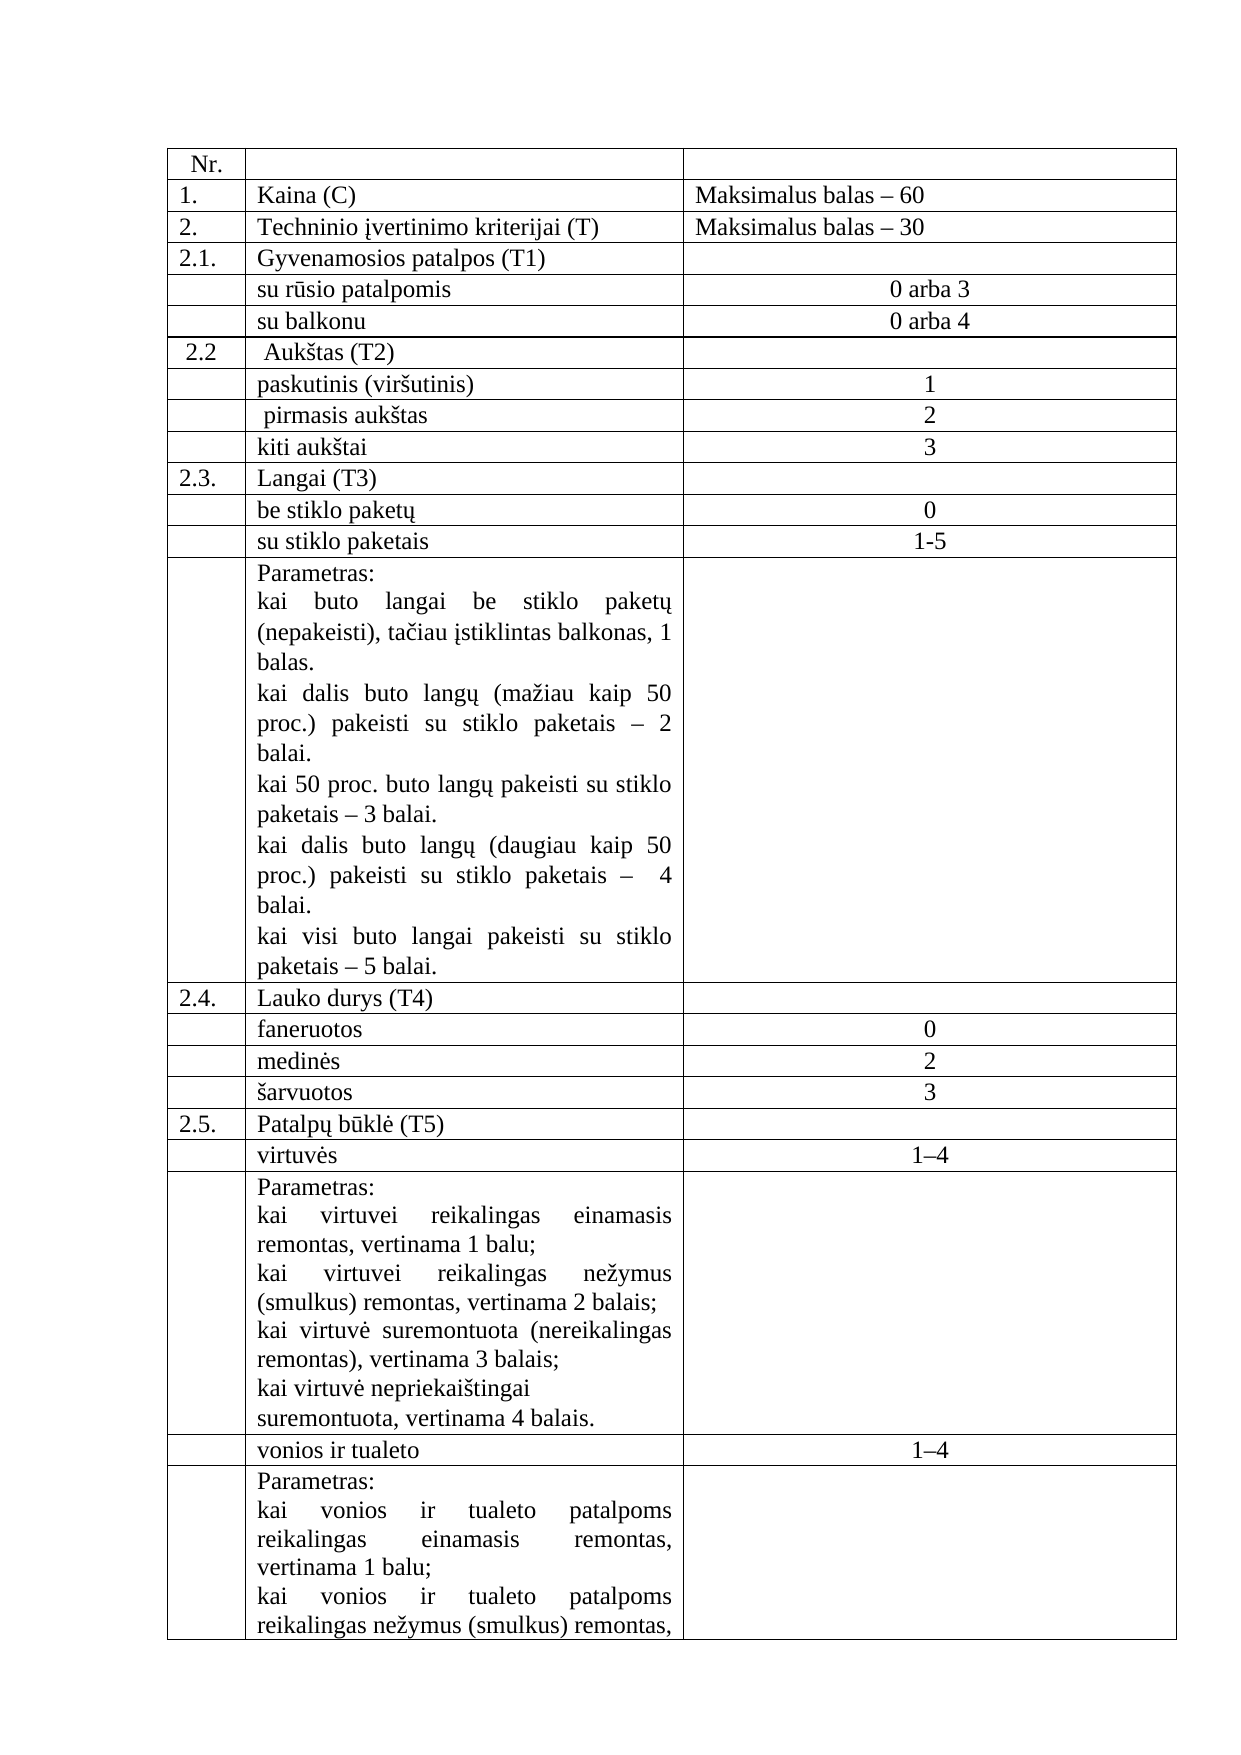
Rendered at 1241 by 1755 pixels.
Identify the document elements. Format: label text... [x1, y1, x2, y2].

table_cell vonios ir tualeto [246, 1435, 683, 1465]
table_cell šarvuotos [246, 1077, 683, 1108]
table_cell Maksimalus balas – 60 [684, 180, 1176, 211]
table_cell [168, 1046, 245, 1076]
table_cell pirmasis aukštas [246, 400, 683, 431]
table_cell 2.4. [168, 983, 245, 1013]
table_cell [168, 306, 245, 336]
table_cell 0 [684, 1014, 1176, 1045]
table_cell [684, 338, 1176, 368]
table_cell 1 [684, 369, 1176, 399]
table_cell 2.2 [168, 338, 245, 368]
table_cell Langai (T3) [246, 463, 683, 494]
table_cell 3 [684, 432, 1176, 462]
table_cell Parametras: kai buto langai be stiklo paketų (nepakeisti), tačiau įstiklintas balkonas, 1 balas. kai dalis buto langų (mažiau kaip 50 proc.) pakeisti su stiklo paketais – 2 balai. kai 50 proc. buto langų pakeisti su stiklo paketais – 3 balai. kai dalis buto langų (daugiau kaip 50 proc.) pakeisti su stiklo paketais – 4 balai. kai visi buto langai pakeisti su stiklo paketais – 5 balai. [246, 558, 683, 982]
table_cell 2.5. [168, 1109, 245, 1139]
table_cell [684, 1109, 1176, 1139]
table_cell Techninio įvertinimo kriterijai (T) [246, 212, 683, 242]
table_cell be stiklo paketų [246, 495, 683, 525]
table_cell [168, 1077, 245, 1108]
table_cell paskutinis (viršutinis) [246, 369, 683, 399]
table_cell 2.3. [168, 463, 245, 494]
table_header Nr. [168, 149, 245, 179]
table_cell [168, 400, 245, 431]
table_cell medinės [246, 1046, 683, 1076]
table_cell [168, 1466, 245, 1639]
table_cell su stiklo paketais [246, 526, 683, 557]
table_cell 0 arba 3 [684, 275, 1176, 305]
table_cell 1-5 [684, 526, 1176, 557]
table_cell Kaina (C) [246, 180, 683, 211]
table_header [246, 149, 683, 179]
table_cell [168, 275, 245, 305]
table_header [684, 149, 1176, 179]
table_cell Patalpų būklė (T5) [246, 1109, 683, 1139]
table_cell Maksimalus balas – 30 [684, 212, 1176, 242]
table_cell faneruotos [246, 1014, 683, 1045]
table_cell su rūsio patalpomis [246, 275, 683, 305]
table_cell Lauko durys (T4) [246, 983, 683, 1013]
table_cell [168, 1435, 245, 1465]
table_cell [168, 526, 245, 557]
table_cell [168, 1172, 245, 1434]
table_cell [684, 243, 1176, 273]
table_cell Parametras: kai vonios ir tualeto patalpoms reikalingas einamasis remontas, vertinama 1 balu; kai vonios ir tualeto patalpoms reikalingas nežymus (smulkus) remontas, [246, 1466, 683, 1639]
table_cell 2.1. [168, 243, 245, 273]
table_cell kiti aukštai [246, 432, 683, 462]
table_cell Gyvenamosios patalpos (T1) [246, 243, 683, 273]
table_cell [168, 432, 245, 462]
table_cell virtuvės [246, 1140, 683, 1171]
table_cell 0 [684, 495, 1176, 525]
table_cell [684, 558, 1176, 982]
table_cell 2 [684, 1046, 1176, 1076]
table_cell 3 [684, 1077, 1176, 1108]
table_cell Parametras: kai virtuvei reikalingas einamasis remontas, vertinama 1 balu; kai virtuvei reikalingas nežymus (smulkus) remontas, vertinama 2 balais; kai virtuvė suremontuota (nereikalingas remontas), vertinama 3 balais; kai virtuvė nepriekaištingai suremontuota, vertinama 4 balais. [246, 1172, 683, 1434]
table_cell 0 arba 4 [684, 306, 1176, 336]
table_cell [684, 463, 1176, 494]
table_cell Aukštas (T2) [246, 338, 683, 368]
table_cell [168, 558, 245, 982]
table_cell 1–4 [684, 1435, 1176, 1465]
table_cell 1. [168, 180, 245, 211]
table_cell [168, 495, 245, 525]
table_cell 1–4 [684, 1140, 1176, 1171]
table_cell su balkonu [246, 306, 683, 336]
table_cell 2 [684, 400, 1176, 431]
table_cell [684, 1172, 1176, 1434]
table_cell [684, 1466, 1176, 1639]
table_cell 2. [168, 212, 245, 242]
table_cell [168, 369, 245, 399]
table_cell [168, 1014, 245, 1045]
table_cell [168, 1140, 245, 1171]
table_cell [684, 983, 1176, 1013]
